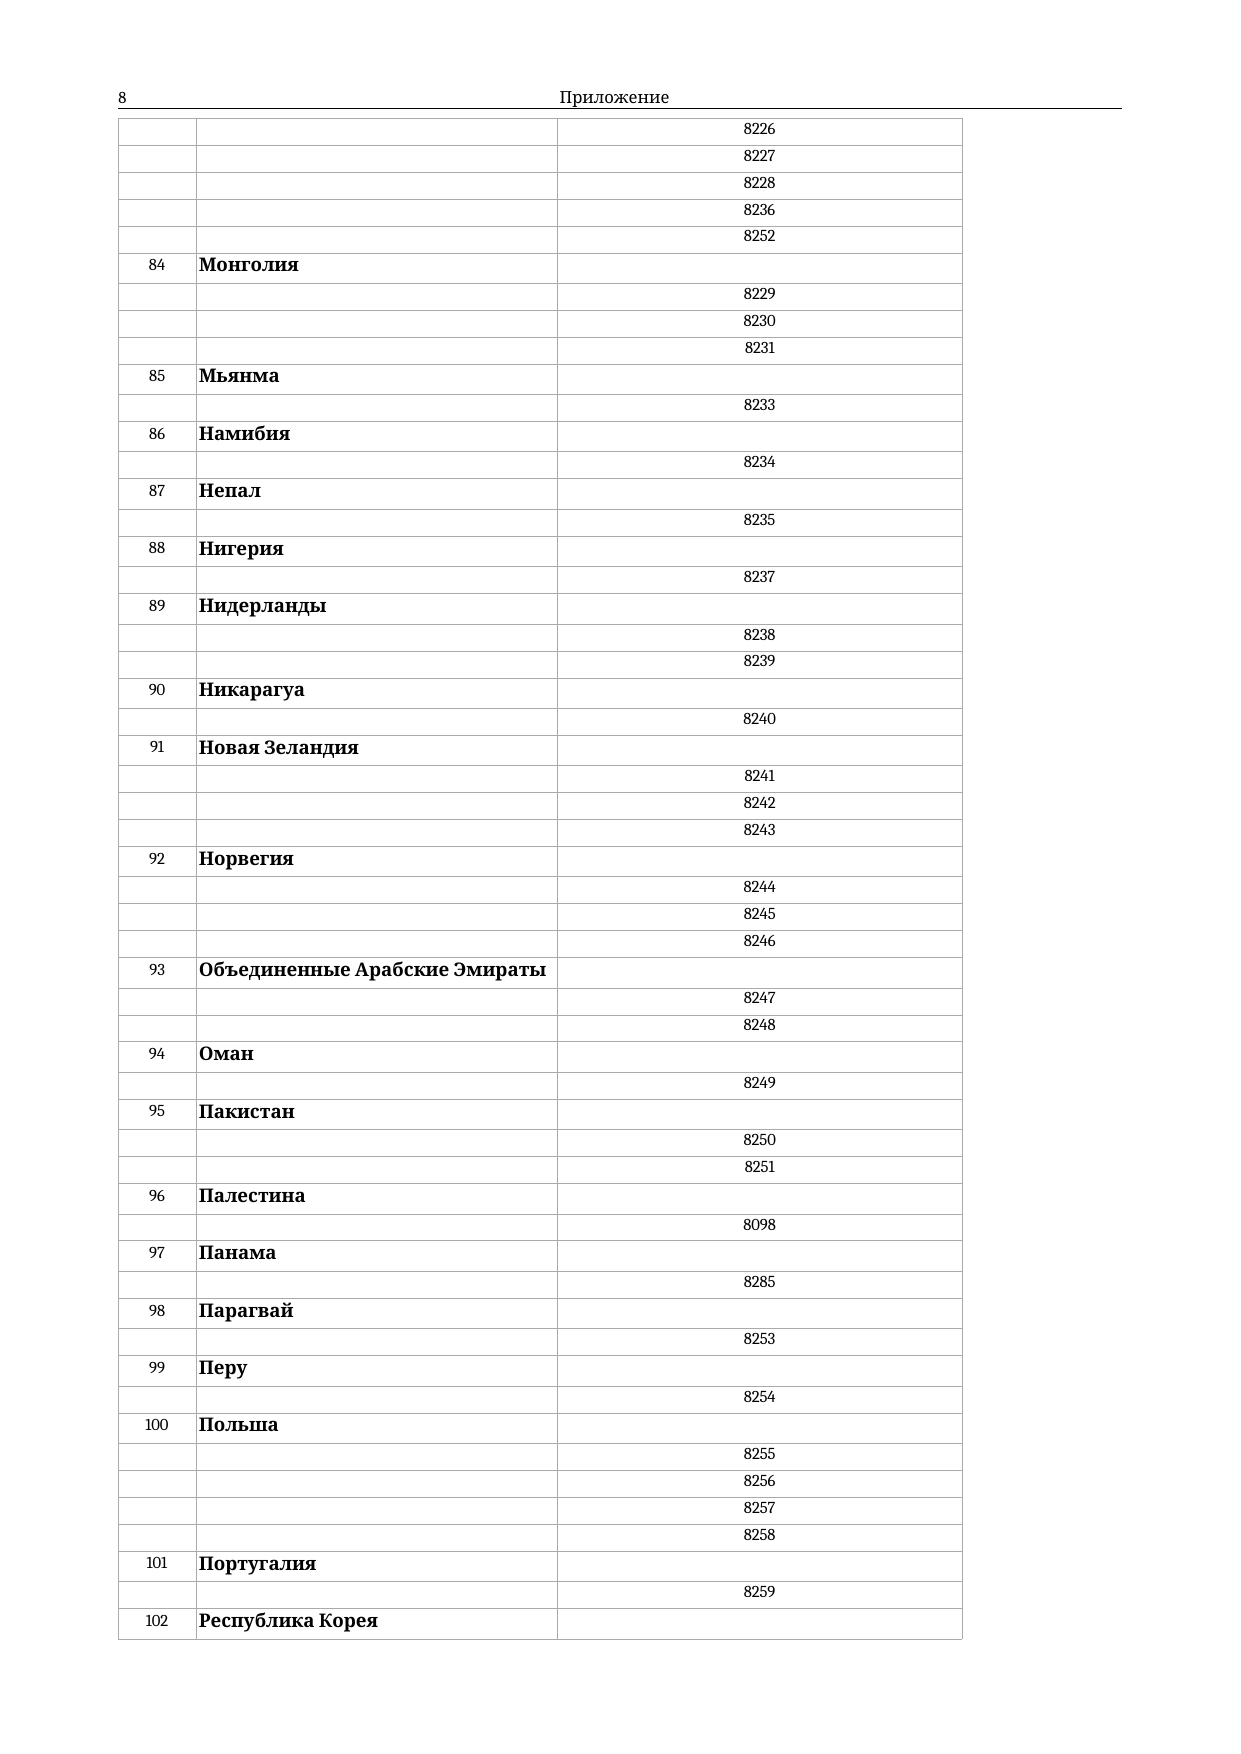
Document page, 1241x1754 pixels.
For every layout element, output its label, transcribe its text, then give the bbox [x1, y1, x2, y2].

table_cell [119, 877, 196, 903]
table_cell [119, 1387, 196, 1413]
table_cell [558, 1241, 962, 1271]
table_cell [197, 200, 557, 226]
table_cell [119, 452, 196, 478]
table_cell 8241 [558, 766, 962, 792]
table_cell [197, 625, 557, 651]
table_cell [197, 1498, 557, 1524]
table_cell [197, 709, 557, 735]
table_cell [119, 989, 196, 1014]
table_cell 8231 [558, 338, 962, 363]
table_cell [197, 338, 557, 363]
table_cell Палестина [197, 1184, 557, 1213]
table_cell 91 [119, 736, 196, 765]
table_cell 98 [119, 1299, 196, 1328]
table_cell [197, 173, 557, 199]
table_cell Никарагуа [197, 679, 557, 708]
table_cell 8257 [558, 1498, 962, 1524]
table_cell [197, 1444, 557, 1470]
table_cell 8228 [558, 173, 962, 199]
table_cell 90 [119, 679, 196, 708]
table_cell Оман [197, 1042, 557, 1072]
table_cell [119, 567, 196, 593]
table_cell 8244 [558, 877, 962, 903]
table_cell Польша [197, 1414, 557, 1443]
table_cell [558, 847, 962, 876]
table_cell Португалия [197, 1552, 557, 1581]
table_cell [197, 1016, 557, 1041]
table_cell 8285 [558, 1272, 962, 1298]
table_cell 85 [119, 365, 196, 394]
table_cell Намибия [197, 422, 557, 451]
table_cell Нигерия [197, 537, 557, 566]
table_cell Панама [197, 1241, 557, 1271]
table_cell Парагвай [197, 1299, 557, 1328]
table_cell 8254 [558, 1387, 962, 1413]
table_cell [119, 1157, 196, 1183]
table_cell [558, 254, 962, 283]
table_cell 99 [119, 1356, 196, 1386]
table_cell [197, 119, 557, 145]
table_cell [119, 200, 196, 226]
table_cell [119, 146, 196, 172]
table_cell 8226 [558, 119, 962, 145]
table_cell [119, 119, 196, 145]
table_cell [119, 904, 196, 930]
table_cell [119, 311, 196, 337]
table_cell [119, 510, 196, 536]
table_cell [119, 1471, 196, 1497]
table_cell [197, 227, 557, 252]
table_cell [119, 1016, 196, 1041]
table_cell [119, 1130, 196, 1156]
table_cell [119, 227, 196, 252]
table_cell [197, 652, 557, 677]
table_cell [119, 625, 196, 651]
table_cell [197, 146, 557, 172]
table_cell 8237 [558, 567, 962, 593]
table_cell [197, 1329, 557, 1355]
table_cell 8227 [558, 146, 962, 172]
table_cell 88 [119, 537, 196, 566]
table_cell 8236 [558, 200, 962, 226]
table_cell [197, 452, 557, 478]
table_cell [197, 766, 557, 792]
table_cell 96 [119, 1184, 196, 1213]
table_cell 87 [119, 479, 196, 509]
table_cell [119, 1272, 196, 1298]
table_cell 8253 [558, 1329, 962, 1355]
table_cell [119, 173, 196, 199]
table_cell [558, 422, 962, 451]
table_cell 95 [119, 1100, 196, 1129]
table_cell Республика Корея [197, 1609, 557, 1638]
table_cell [558, 1552, 962, 1581]
table_cell [119, 395, 196, 421]
table_cell Перу [197, 1356, 557, 1386]
table_cell [197, 1525, 557, 1551]
table_cell 8098 [558, 1215, 962, 1240]
table_cell [558, 1299, 962, 1328]
table_cell [558, 365, 962, 394]
table_cell 84 [119, 254, 196, 283]
table_cell [197, 284, 557, 310]
table_cell Нидерланды [197, 594, 557, 624]
table_cell [197, 931, 557, 957]
table_cell [119, 820, 196, 846]
table_cell Норвегия [197, 847, 557, 876]
table_cell 94 [119, 1042, 196, 1072]
table_cell 8245 [558, 904, 962, 930]
table_cell [197, 793, 557, 819]
table_cell 8243 [558, 820, 962, 846]
table_cell Непал [197, 479, 557, 509]
table_cell 101 [119, 1552, 196, 1581]
table_cell [197, 1215, 557, 1240]
table_cell 8256 [558, 1471, 962, 1497]
table_cell [197, 904, 557, 930]
table_cell 8239 [558, 652, 962, 677]
table_cell [119, 766, 196, 792]
table_cell 100 [119, 1414, 196, 1443]
table_cell 8247 [558, 989, 962, 1014]
table_cell [558, 594, 962, 624]
table_cell [197, 1157, 557, 1183]
table_cell 8250 [558, 1130, 962, 1156]
table_cell [558, 479, 962, 509]
table_cell [119, 1329, 196, 1355]
table_cell [558, 1356, 962, 1386]
table_cell 8233 [558, 395, 962, 421]
table_cell Объединенные Арабские Эмираты [197, 958, 557, 988]
table_cell 8246 [558, 931, 962, 957]
table_cell [119, 1525, 196, 1551]
table_cell Монголия [197, 254, 557, 283]
table_cell [197, 989, 557, 1014]
table_cell 8258 [558, 1525, 962, 1551]
table_cell [119, 1498, 196, 1524]
table_cell 89 [119, 594, 196, 624]
table_cell [119, 652, 196, 677]
table_cell [119, 1582, 196, 1608]
table_cell [558, 537, 962, 566]
table_cell [197, 820, 557, 846]
table_cell 8249 [558, 1073, 962, 1099]
table_cell [197, 567, 557, 593]
table_cell [119, 284, 196, 310]
table_cell 93 [119, 958, 196, 988]
table_cell [119, 709, 196, 735]
table_cell [119, 338, 196, 363]
table_cell 86 [119, 422, 196, 451]
table_cell [197, 311, 557, 337]
table_cell 8252 [558, 227, 962, 252]
table_cell [197, 1582, 557, 1608]
table_cell [197, 1471, 557, 1497]
table_cell [558, 1414, 962, 1443]
table_cell [197, 1272, 557, 1298]
table_cell [197, 1073, 557, 1099]
table_cell 92 [119, 847, 196, 876]
table_cell [119, 1215, 196, 1240]
table_cell [558, 1609, 962, 1638]
table_cell [558, 1042, 962, 1072]
table_cell [558, 1100, 962, 1129]
table_cell [558, 736, 962, 765]
table_cell [558, 1184, 962, 1213]
table_cell Новая Зеландия [197, 736, 557, 765]
table_cell Мьянма [197, 365, 557, 394]
table_cell [197, 877, 557, 903]
table_cell [197, 1387, 557, 1413]
table_cell [119, 931, 196, 957]
table_cell 8240 [558, 709, 962, 735]
table_cell [119, 1073, 196, 1099]
table_cell 8255 [558, 1444, 962, 1470]
table_cell 8230 [558, 311, 962, 337]
table_cell [558, 958, 962, 988]
table_cell 8242 [558, 793, 962, 819]
table_cell Пакистан [197, 1100, 557, 1129]
table_cell 8234 [558, 452, 962, 478]
table_cell 8235 [558, 510, 962, 536]
table_cell [197, 395, 557, 421]
table_cell [119, 793, 196, 819]
table_cell [197, 510, 557, 536]
table_cell 102 [119, 1609, 196, 1638]
table_cell 8229 [558, 284, 962, 310]
table_cell [197, 1130, 557, 1156]
table_cell 8251 [558, 1157, 962, 1183]
table_cell 8238 [558, 625, 962, 651]
table_cell [119, 1444, 196, 1470]
table_cell [558, 679, 962, 708]
table_cell 8259 [558, 1582, 962, 1608]
table_cell 97 [119, 1241, 196, 1271]
table_cell 8248 [558, 1016, 962, 1041]
